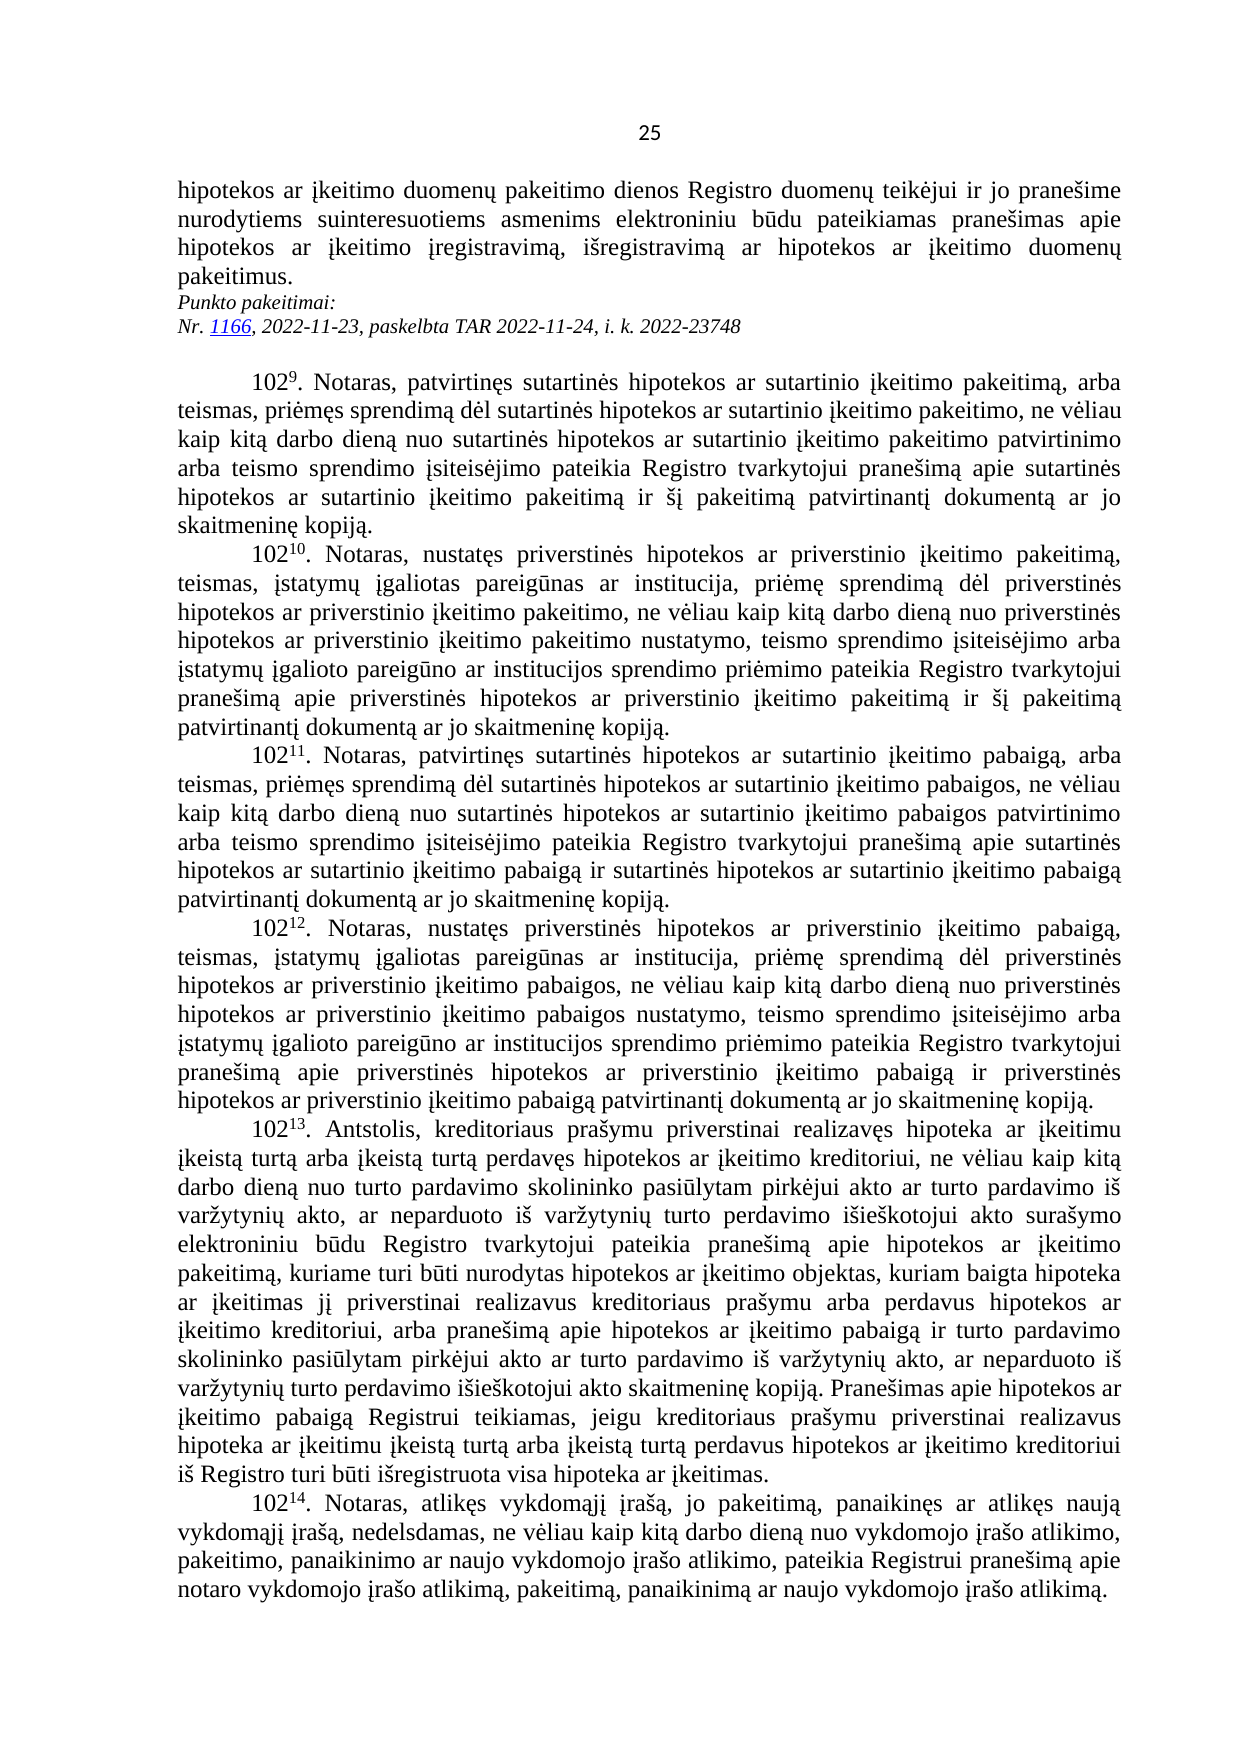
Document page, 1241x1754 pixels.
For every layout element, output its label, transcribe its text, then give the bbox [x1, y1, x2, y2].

text hipotekos ar įkeitimo duomenų pakeitimo dienos Registro duomenų teikėjui ir jo pranešime nurodytiems suinteresuotiems asmenims elektroniniu būdu pateikiamas pranešimas apie hipotekos ar įkeitimo įregistravimą, išregistravimą ar hipotekos ar įkeitimo duomenų pakeitimus. [177, 175, 1122, 290]
text 10213. Antstolis, kreditoriaus prašymu priverstinai realizavęs hipoteka ar įkeitimu įkeistą turtą arba įkeistą turtą perdavęs hipotekos ar įkeitimo kreditoriui, ne vėliau kaip kitą darbo dieną nuo turto pardavimo skolininko pasiūlytam pirkėjui akto ar turto pardavimo iš varžytynių akto, ar neparduoto iš varžytynių turto perdavimo išieškotojui akto surašymo elektroniniu būdu Registro tvarkytojui pateikia pranešimą apie hipotekos ar įkeitimo pakeitimą, kuriame turi būti nurodytas hipotekos ar įkeitimo objektas, kuriam baigta hipoteka ar įkeitimas jį priverstinai realizavus kreditoriaus prašymu arba perdavus hipotekos ar įkeitimo kreditoriui, arba pranešimą apie hipotekos ar įkeitimo pabaigą ir turto pardavimo skolininko pasiūlytam pirkėjui akto ar turto pardavimo iš varžytynių akto, ar neparduoto iš varžytynių turto perdavimo išieškotojui akto skaitmeninę kopiją. Pranešimas apie hipotekos ar įkeitimo pabaigą Registrui teikiamas, jeigu kreditoriaus prašymu priverstinai realizavus hipoteka ar įkeitimu įkeistą turtą arba įkeistą turtą perdavus hipotekos ar įkeitimo kreditoriui iš Registro turi būti išregistruota visa hipoteka ar įkeitimas. [177, 1114, 1122, 1488]
text Nr. 1166, 2022-11-23, paskelbta TAR 2022-11-24, i. k. 2022-23748 [177, 314, 1122, 338]
text 10214. Notaras, atlikęs vykdomąjį įrašą, jo pakeitimą, panaikinęs ar atlikęs naują vykdomąjį įrašą, nedelsdamas, ne vėliau kaip kitą darbo dieną nuo vykdomojo įrašo atlikimo, pakeitimo, panaikinimo ar naujo vykdomojo įrašo atlikimo, pateikia Registrui pranešimą apie notaro vykdomojo įrašo atlikimą, pakeitimą, panaikinimą ar naujo vykdomojo įrašo atlikimą. [177, 1488, 1122, 1603]
text 10212. Notaras, nustatęs priverstinės hipotekos ar priverstinio įkeitimo pabaigą, teismas, įstatymų įgaliotas pareigūnas ar institucija, priėmę sprendimą dėl priverstinės hipotekos ar priverstinio įkeitimo pabaigos, ne vėliau kaip kitą darbo dieną nuo priverstinės hipotekos ar priverstinio įkeitimo pabaigos nustatymo, teismo sprendimo įsiteisėjimo arba įstatymų įgalioto pareigūno ar institucijos sprendimo priėmimo pateikia Registro tvarkytojui pranešimą apie priverstinės hipotekos ar priverstinio įkeitimo pabaigą ir priverstinės hipotekos ar priverstinio įkeitimo pabaigą patvirtinantį dokumentą ar jo skaitmeninę kopiją. [177, 913, 1122, 1114]
text Punkto pakeitimai: [177, 290, 1122, 314]
text 10210. Notaras, nustatęs priverstinės hipotekos ar priverstinio įkeitimo pakeitimą, teismas, įstatymų įgaliotas pareigūnas ar institucija, priėmę sprendimą dėl priverstinės hipotekos ar priverstinio įkeitimo pakeitimo, ne vėliau kaip kitą darbo dieną nuo priverstinės hipotekos ar priverstinio įkeitimo pakeitimo nustatymo, teismo sprendimo įsiteisėjimo arba įstatymų įgalioto pareigūno ar institucijos sprendimo priėmimo pateikia Registro tvarkytojui pranešimą apie priverstinės hipotekos ar priverstinio įkeitimo pakeitimą ir šį pakeitimą patvirtinantį dokumentą ar jo skaitmeninę kopiją. [177, 539, 1122, 741]
text 10211. Notaras, patvirtinęs sutartinės hipotekos ar sutartinio įkeitimo pabaigą, arba teismas, priėmęs sprendimą dėl sutartinės hipotekos ar sutartinio įkeitimo pabaigos, ne vėliau kaip kitą darbo dieną nuo sutartinės hipotekos ar sutartinio įkeitimo pabaigos patvirtinimo arba teismo sprendimo įsiteisėjimo pateikia Registro tvarkytojui pranešimą apie sutartinės hipotekos ar sutartinio įkeitimo pabaigą ir sutartinės hipotekos ar sutartinio įkeitimo pabaigą patvirtinantį dokumentą ar jo skaitmeninę kopiją. [177, 741, 1122, 913]
text 1029. Notaras, patvirtinęs sutartinės hipotekos ar sutartinio įkeitimo pakeitimą, arba teismas, priėmęs sprendimą dėl sutartinės hipotekos ar sutartinio įkeitimo pakeitimo, ne vėliau kaip kitą darbo dieną nuo sutartinės hipotekos ar sutartinio įkeitimo pakeitimo patvirtinimo arba teismo sprendimo įsiteisėjimo pateikia Registro tvarkytojui pranešimą apie sutartinės hipotekos ar sutartinio įkeitimo pakeitimą ir šį pakeitimą patvirtinantį dokumentą ar jo skaitmeninę kopiją. [177, 367, 1122, 539]
